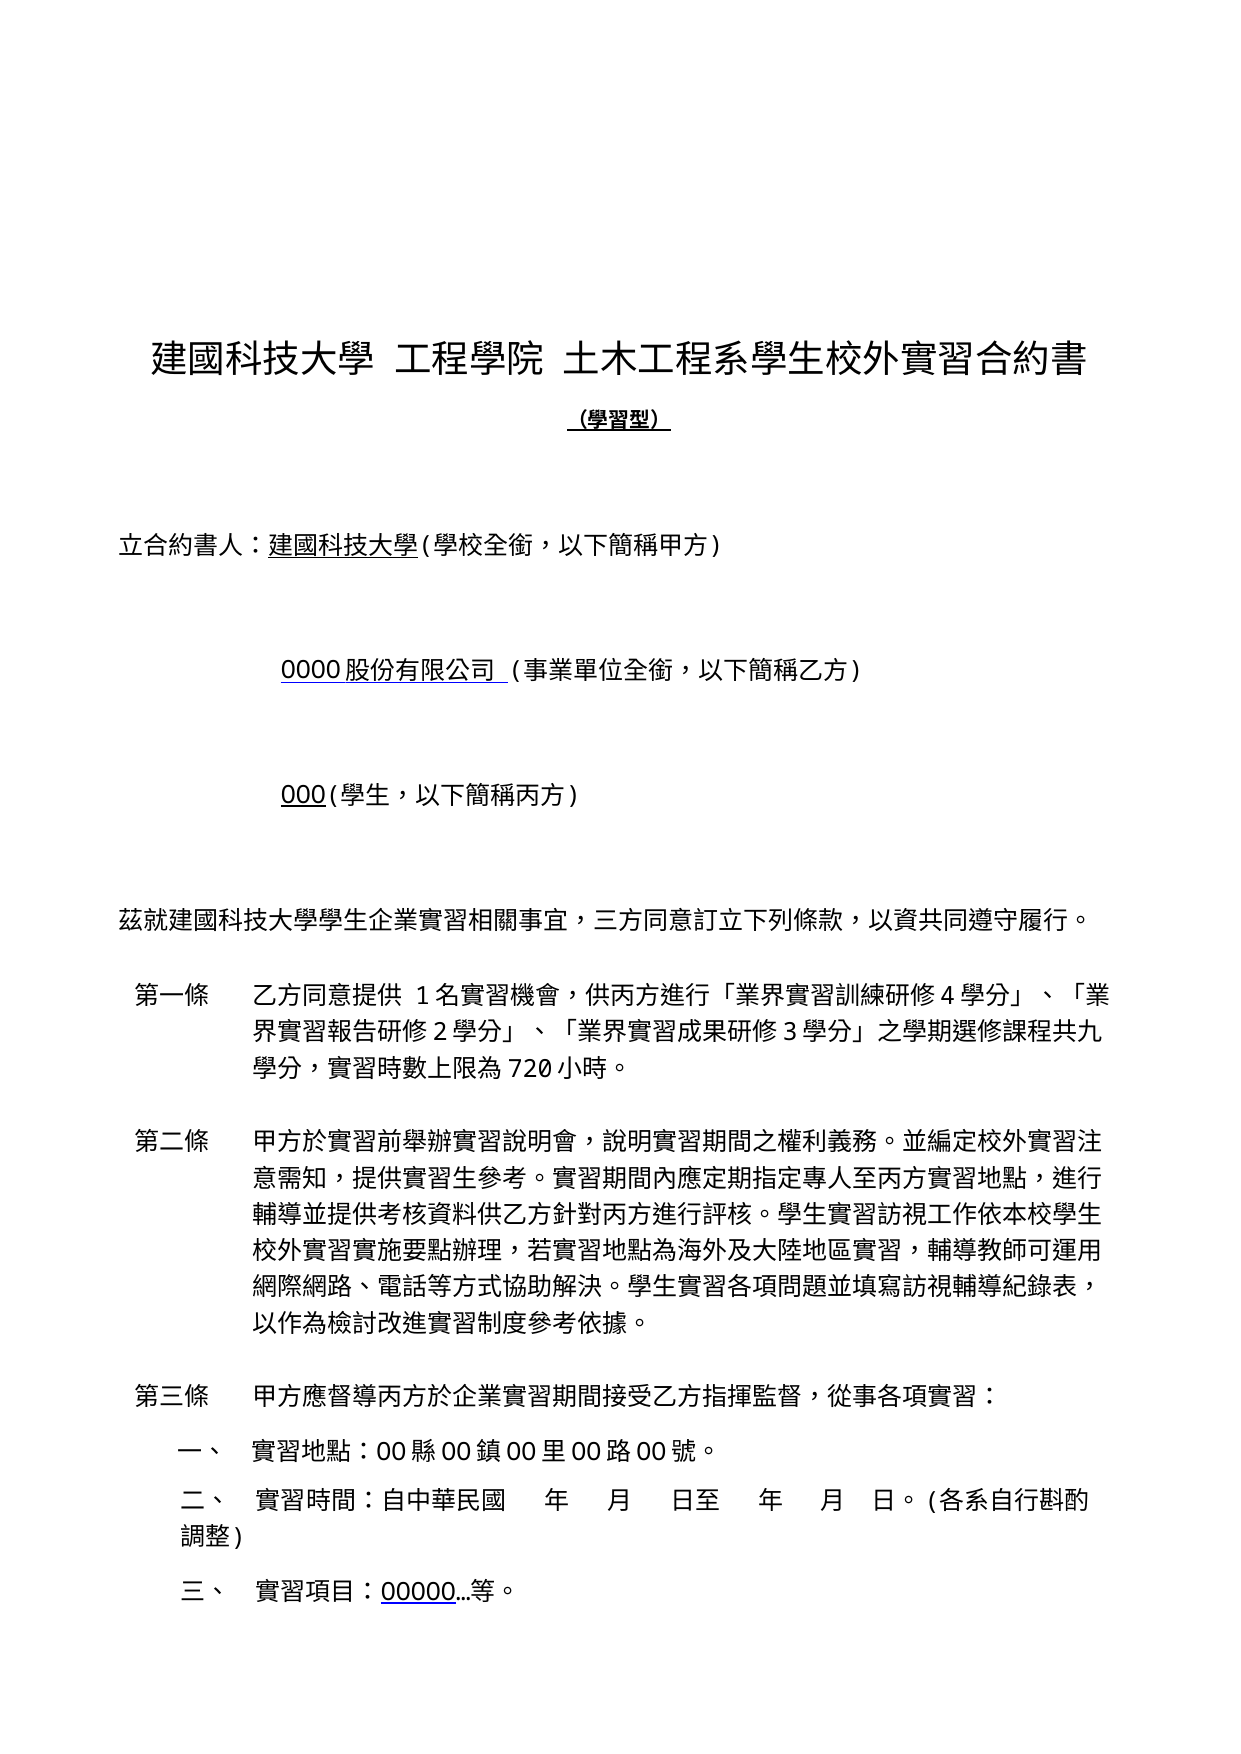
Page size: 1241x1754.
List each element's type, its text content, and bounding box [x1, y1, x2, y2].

text 建國科技大學 工程學院 土木工程系學生校外實習合約書（學習型） [148, 314, 1090, 439]
text 一、 實習地點：OO縣OO鎮OO里OO路OO號。 [177, 1432, 1090, 1468]
text 第三條 甲方應督導丙方於企業實習期間接受乙方指揮監督，從事各項實習： [134, 1377, 1122, 1413]
text 茲就建國科技大學學生企業實習相關事宜，三方同意訂立下列條款，以資共同遵守履行。 [118, 877, 1090, 939]
text OOOO股份有限公司 (事業單位全銜，以下簡稱乙方) [281, 627, 1090, 689]
text 第二條 甲方於實習前舉辦實習說明會，說明實習期間之權利義務。並編定校外實習注意需知，提供實習生參考。實習期間內應定期指定專人至丙方實習地點，進行輔導並提供考核資料供乙方針對丙方進行評核。學生實習訪視工作依本校學生校外實習實施要點辦理，若實習地點為海外及大陸地區實習，輔導教師可運用網際網路、電話等方式協助解決。學生實習各項問題並填寫訪視輔導紀錄表，以作為檢討改進實習制度參考依據。 [134, 1122, 1122, 1339]
text OOO(學生，以下簡稱丙方) [281, 752, 1090, 814]
text 二、 實習時間：自中華民國 年 月 日至 年 月 日。(各系自行斟酌調整) [181, 1481, 1090, 1553]
text 立合約書人：建國科技大學(學校全銜，以下簡稱甲方) [118, 502, 1090, 564]
text 第一條 乙方同意提供 1名實習機會，供丙方進行「業界實習訓練研修4學分」、「業界實習報告研修2學分」、「業界實習成果研修3學分」之學期選修課程共九學分，實習時數上限為720小時。 [134, 976, 1122, 1084]
text 三、 實習項目：OOOOO…等。 [181, 1571, 1090, 1607]
